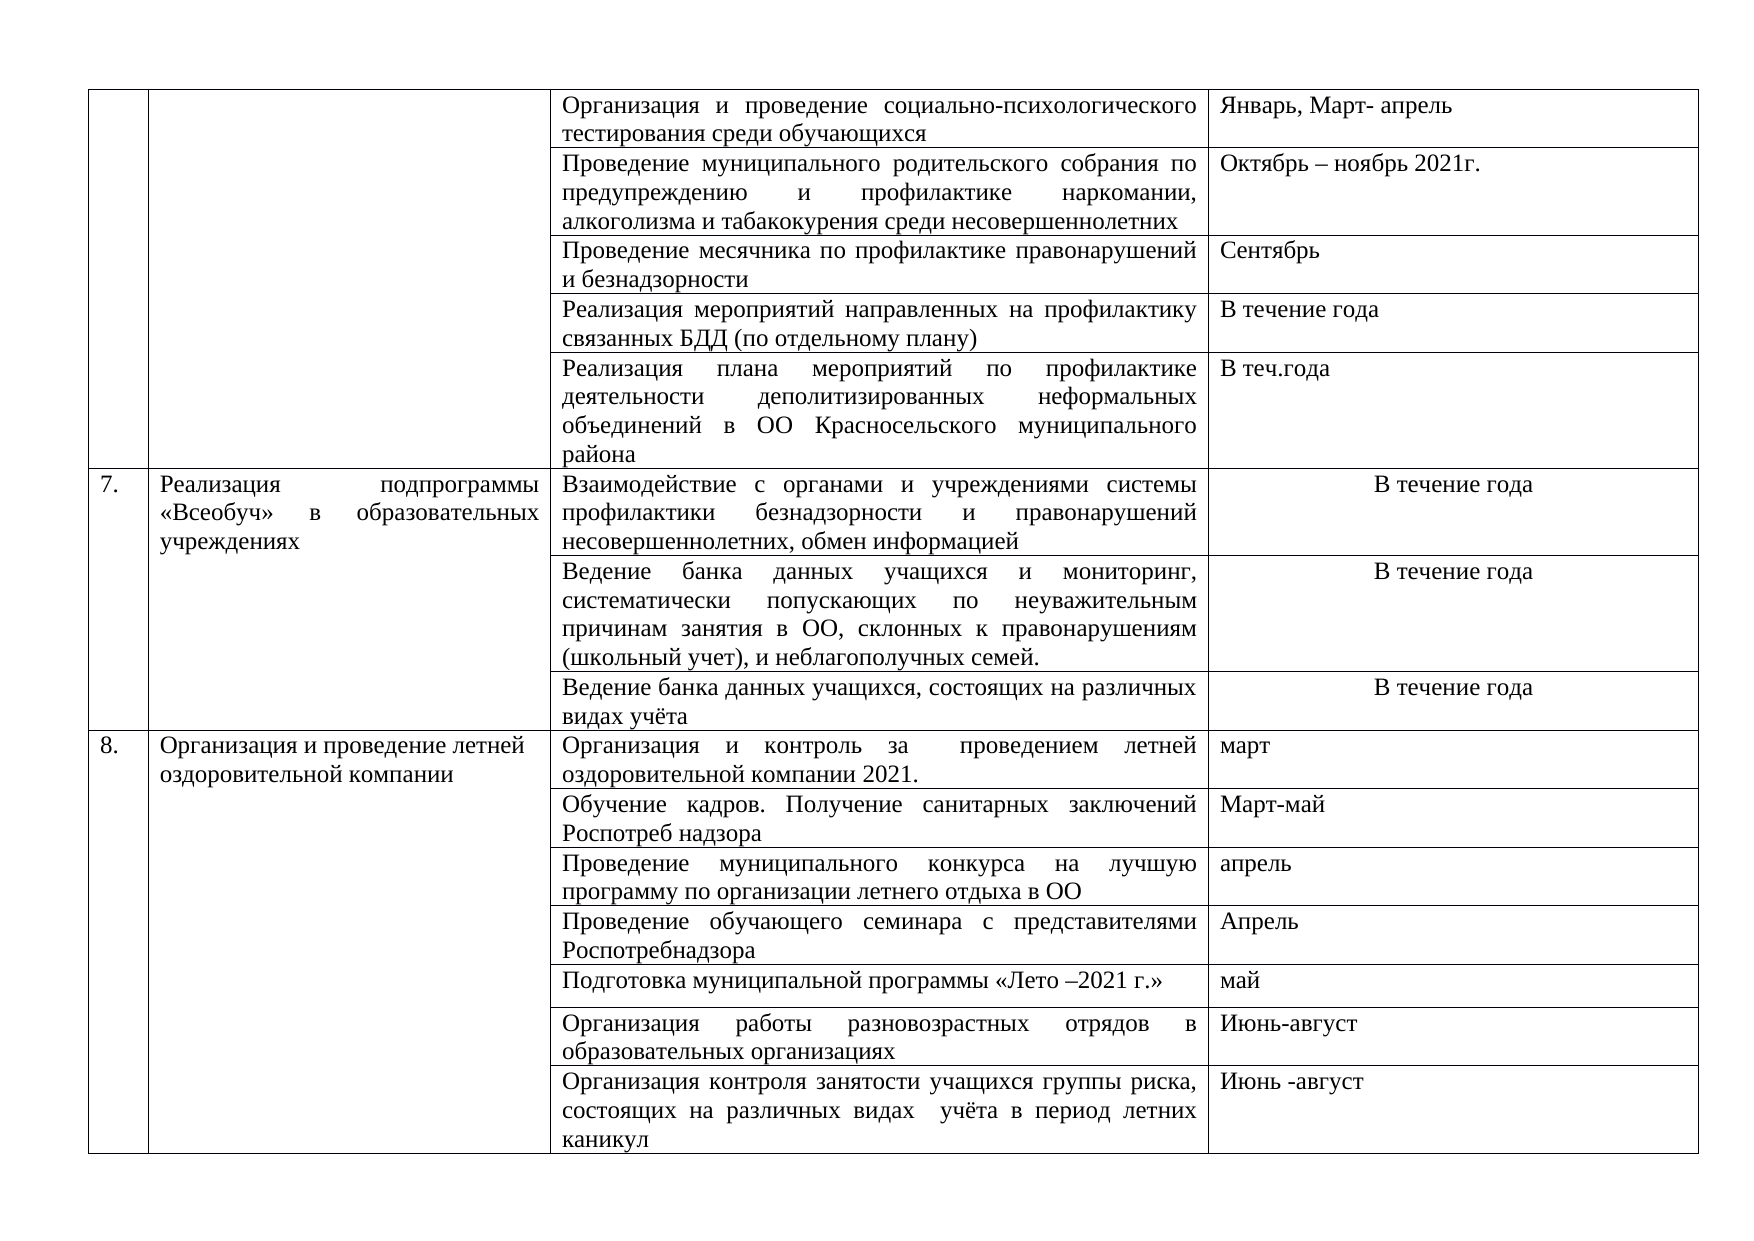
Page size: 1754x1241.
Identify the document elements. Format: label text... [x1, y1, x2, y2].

table_cell Реализация плана мероприятий по профилактике деятельности деполитизированных неформальных объединений в ОО Красносельского муниципального района [551, 353, 1208, 468]
table_cell Организация работы разновозрастных отрядов в образовательных организациях [551, 1008, 1208, 1065]
table_cell В теч.года [1209, 353, 1698, 468]
table_cell Апрель [1209, 906, 1698, 964]
table_cell май [1209, 965, 1698, 1007]
table_cell апрель [1209, 848, 1698, 905]
table_cell [149, 90, 550, 468]
table_cell 7. [89, 469, 148, 729]
table_cell Обучение кадров. Получение санитарных заключений Роспотреб надзора [551, 789, 1208, 847]
table_cell Проведение месячника по профилактике правонарушений и безнадзорности [551, 236, 1208, 293]
table_cell Март-май [1209, 789, 1698, 847]
table_cell Июнь -август [1209, 1066, 1698, 1152]
table_cell Организация и проведение социально-психологического тестирования среди обучающихся [551, 90, 1208, 147]
table_cell 8. [89, 731, 148, 1152]
table_cell Сентябрь [1209, 236, 1698, 293]
table_cell Реализация подпрограммы «Всеобуч» в образовательных учреждениях [149, 469, 550, 729]
table_cell Подготовка муниципальной программы «Лето –2021 г.» [551, 965, 1208, 1007]
table_cell Ведение банка данных учащихся, состоящих на различных видах учёта [551, 672, 1208, 729]
table_cell Реализация мероприятий направленных на профилактику связанных БДД (по отдельному плану) [551, 294, 1208, 352]
table_cell Организация и контроль за проведением летней оздоровительной компании 2021. [551, 731, 1208, 788]
table_cell Организация контроля занятости учащихся группы риска, состоящих на различных видах учёта в период летних каникул [551, 1066, 1208, 1152]
table_cell Организация и проведение летней оздоровительной компании [149, 731, 550, 1152]
table_cell В течение года [1209, 294, 1698, 352]
table_cell Июнь-август [1209, 1008, 1698, 1065]
table_cell Ведение банка данных учащихся и мониторинг, систематически попускающих по неуважительным причинам занятия в ОО, склонных к правонарушениям (школьный учет), и неблагополучных семей. [551, 556, 1208, 671]
table_cell март [1209, 731, 1698, 788]
table_cell В течение года [1209, 556, 1698, 671]
table_cell Проведение обучающего семинара с представителями Роспотребнадзора [551, 906, 1208, 964]
table_cell В течение года [1209, 469, 1698, 555]
table_cell [89, 90, 148, 468]
table_cell Январь, Март- апрель [1209, 90, 1698, 147]
table_cell Проведение муниципального родительского собрания по предупреждению и профилактике наркомании, алкоголизма и табакокурения среди несовершеннолетних [551, 148, 1208, 234]
table_cell Октябрь – ноябрь 2021г. [1209, 148, 1698, 234]
table_cell Взаимодействие с органами и учреждениями системы профилактики безнадзорности и правонарушений несовершеннолетних, обмен информацией [551, 469, 1208, 555]
table_cell Проведение муниципального конкурса на лучшую программу по организации летнего отдыха в ОО [551, 848, 1208, 905]
table_cell В течение года [1209, 672, 1698, 729]
